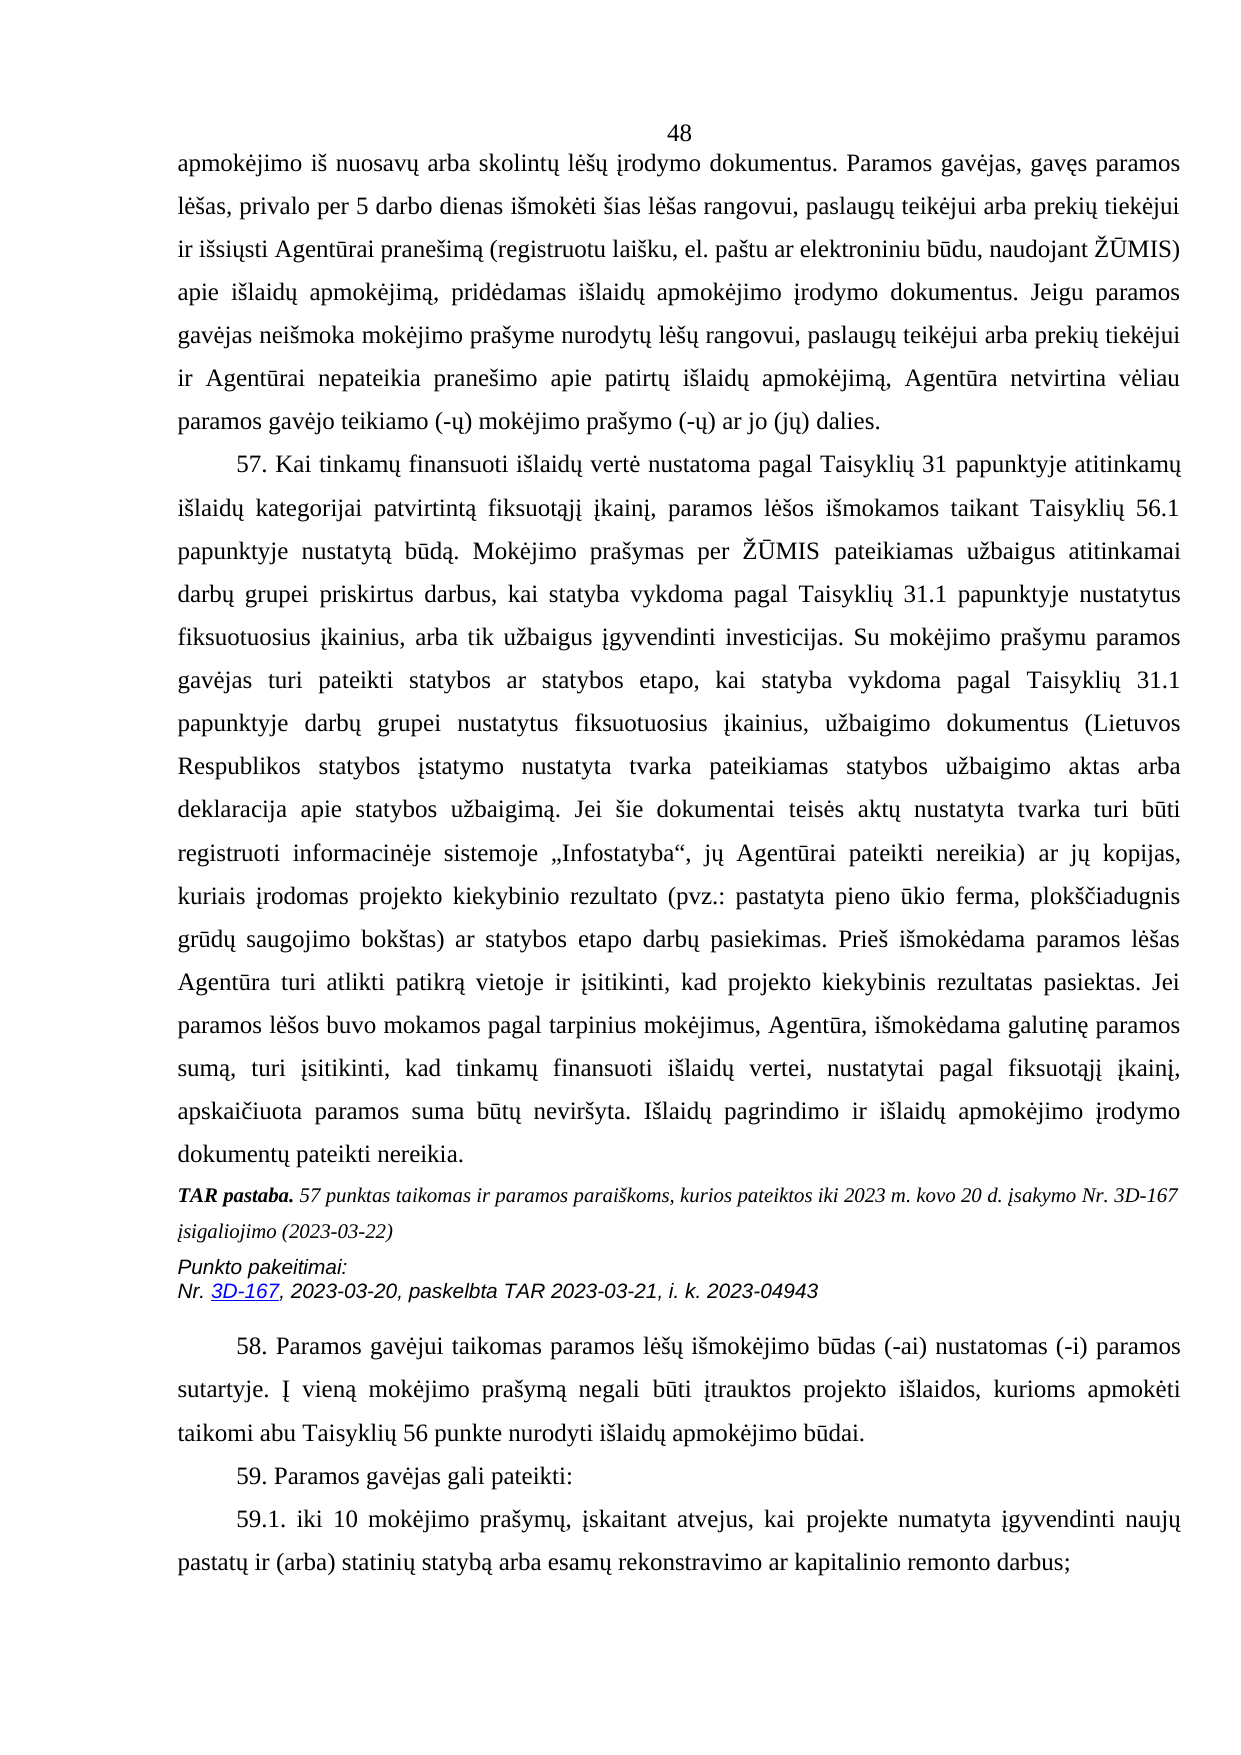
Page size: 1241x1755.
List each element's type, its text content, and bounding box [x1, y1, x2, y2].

text TAR pastaba. 57 punktas taikomas ir paramos paraiškoms, kurios pateiktos iki 2023 m. kovo 20 d. įsakymo Nr. 3D-167 įsigaliojimo (2023-03-22) [177, 1183, 1181, 1243]
text 57. Kai tinkamų finansuoti išlaidų vertė nustatoma pagal Taisyklių 31 papunktyje atitinkamų išlaidų kategorijai patvirtintą fiksuotąjį įkainį, paramos lėšos išmokamos taikant Taisyklių 56.1 papunktyje nustatytą būdą. Mokėjimo prašymas per ŽŪMIS pateikiamas užbaigus atitinkamai darbų grupei priskirtus darbus, kai statyba vykdoma pagal Taisyklių 31.1 papunktyje nustatytus fiksuotuosius įkainius, arba tik užbaigus įgyvendinti investicijas. Su mokėjimo prašymu paramos gavėjas turi pateikti statybos ar statybos etapo, kai statyba vykdoma pagal Taisyklių 31.1 papunktyje darbų grupei nustatytus fiksuotuosius įkainius, užbaigimo dokumentus (Lietuvos Respublikos statybos įstatymo nustatyta tvarka pateikiamas statybos užbaigimo aktas arba deklaracija apie statybos užbaigimą. Jei šie dokumentai teisės aktų nustatyta tvarka turi būti registruoti informacinėje sistemoje „Infostatyba“, jų Agentūrai pateikti nereikia) ar jų kopijas, kuriais įrodomas projekto kiekybinio rezultato (pvz.: pastatyta pieno ūkio ferma, plokščiadugnis grūdų saugojimo bokštas) ar statybos etapo darbų pasiekimas. Prieš išmokėdama paramos lėšas Agentūra turi atlikti patikrą vietoje ir įsitikinti, kad projekto kiekybinis rezultatas pasiektas. Jei paramos lėšos buvo mokamos pagal tarpinius mokėjimus, Agentūra, išmokėdama galutinę paramos sumą, turi įsitikinti, kad tinkamų finansuoti išlaidų vertei, nustatytai pagal fiksuotąjį įkainį, apskaičiuota paramos suma būtų neviršyta. Išlaidų pagrindimo ir išlaidų apmokėjimo įrodymo dokumentų pateikti nereikia. [177, 449, 1181, 1168]
text 58. Paramos gavėjui taikomas paramos lėšų išmokėjimo būdas (-ai) nustatomas (-i) paramos sutartyje. Į vieną mokėjimo prašymą negali būti įtrauktos projekto išlaidos, kurioms apmokėti taikomi abu Taisyklių 56 punkte nurodyti išlaidų apmokėjimo būdai. [177, 1331, 1181, 1446]
text Punkto pakeitimai: [177, 1255, 1181, 1279]
text Nr. 3D-167, 2023-03-20, paskelbta TAR 2023-03-21, i. k. 2023-04943 [177, 1279, 1181, 1303]
text 59. Paramos gavėjas gali pateikti: [177, 1461, 1181, 1489]
text 59.1. iki 10 mokėjimo prašymų, įskaitant atvejus, kai projekte numatyta įgyvendinti naujų pastatų ir (arba) statinių statybą arba esamų rekonstravimo ar kapitalinio remonto darbus; [177, 1504, 1181, 1576]
text apmokėjimo iš nuosavų arba skolintų lėšų įrodymo dokumentus. Paramos gavėjas, gavęs paramos lėšas, privalo per 5 darbo dienas išmokėti šias lėšas rangovui, paslaugų teikėjui arba prekių tiekėjui ir išsiųsti Agentūrai pranešimą (registruotu laišku, el. paštu ar elektroniniu būdu, naudojant ŽŪMIS) apie išlaidų apmokėjimą, pridėdamas išlaidų apmokėjimo įrodymo dokumentus. Jeigu paramos gavėjas neišmoka mokėjimo prašyme nurodytų lėšų rangovui, paslaugų teikėjui arba prekių tiekėjui ir Agentūrai nepateikia pranešimo apie patirtų išlaidų apmokėjimą, Agentūra netvirtina vėliau paramos gavėjo teikiamo (-ų) mokėjimo prašymo (-ų) ar jo (jų) dalies. [177, 148, 1181, 435]
